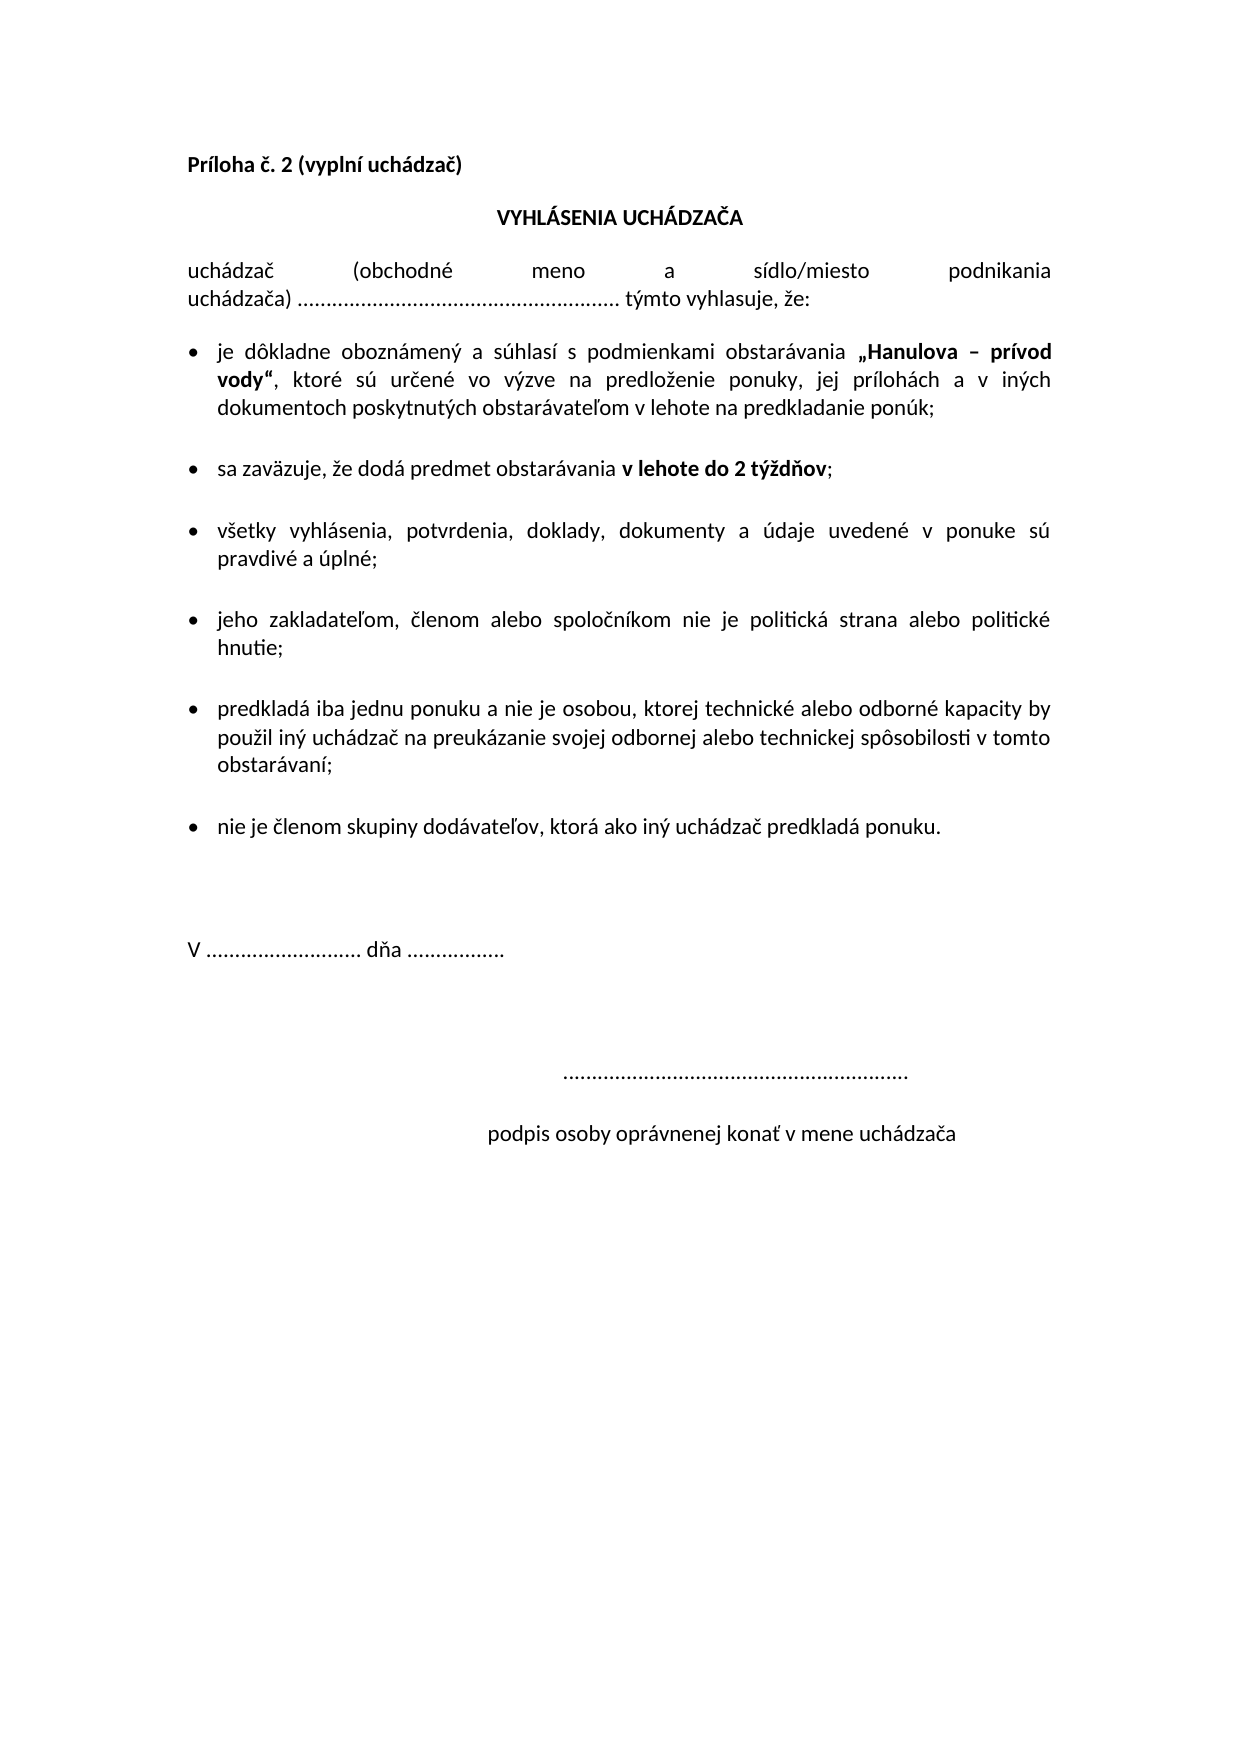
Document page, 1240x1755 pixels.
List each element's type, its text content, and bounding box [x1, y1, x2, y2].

list jeho zakladateľom, členom alebo spoločníkom nie je politická strana alebo politické hnutie; [187, 605, 1052, 661]
text uchádzač (obchodné meno a sídlo/miesto podnikania uchádzača) ........................................................ týmto vyhlasuje, že: [187, 256, 1052, 312]
list predkladá iba jednu ponuku a nie je osobou, ktorej technické alebo odborné kapacity by použil iný uchádzač na preukázanie svojej odbornej alebo technickej spôsobilosti v tomto obstarávaní; [187, 694, 1052, 779]
text ............................................................ [187, 1057, 1052, 1085]
list nie je členom skupiny dodávateľov, ktorá ako iný uchádzač predkladá ponuku. [187, 812, 1052, 840]
list je dôkladne oboznámený a súhlasí s podmienkami obstarávania „Hanulova – prívod vody“, ktoré sú určené vo výzve na predloženie ponuky, jej prílohách a v iných dokumentoch poskytnutých obstarávateľom v lehote na predkladanie ponúk; [187, 337, 1052, 421]
text podpis osoby oprávnenej konať v mene uchádzača [187, 1119, 1052, 1147]
text Príloha č. 2 (vyplní uchádzač) [187, 150, 1052, 178]
text VYHLÁSENIA UCHÁDZAČA [187, 203, 1052, 231]
list sa zaväzuje, že dodá predmet obstarávania v lehote do 2 týždňov; [187, 454, 1052, 482]
text V ........................... dňa ................. [187, 935, 1052, 963]
list všetky vyhlásenia, potvrdenia, doklady, dokumenty a údaje uvedené v ponuke sú pravdivé a úplné; [187, 516, 1052, 572]
